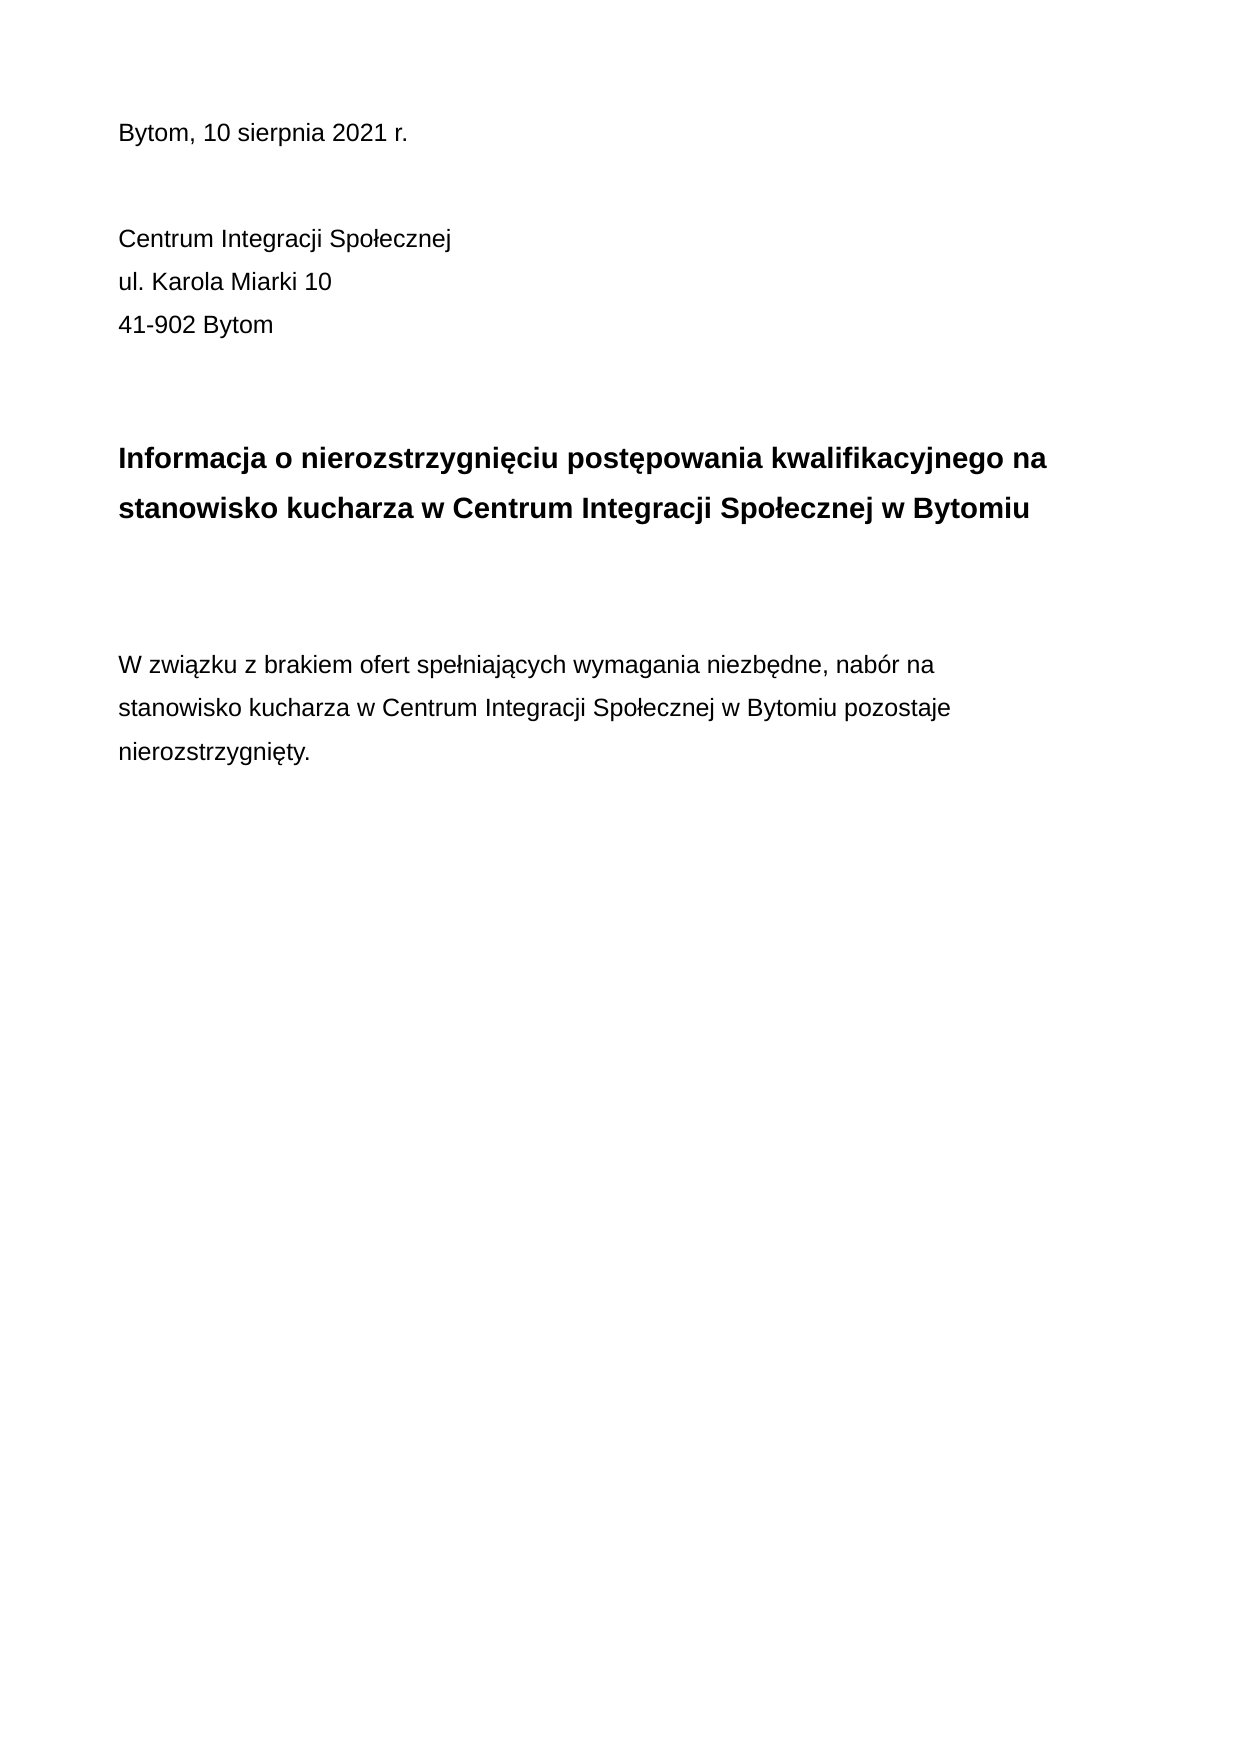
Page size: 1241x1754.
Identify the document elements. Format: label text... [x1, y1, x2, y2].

text Centrum Integracji Społecznej [118, 224, 1059, 252]
text Bytom, 10 sierpnia 2021 r. [118, 118, 1059, 147]
text W związku z brakiem ofert spełniających wymagania niezbędne, nabór na stanowisko kucharza w Centrum Integracji Społecznej w Bytomiu pozostaje nierozstrzygnięty. [118, 650, 1059, 765]
subtitle Informacja o nierozstrzygnięciu postępowania kwalifikacyjnego na stanowisko kucharza w Centrum Integracji Społecznej w Bytomiu [118, 441, 1122, 525]
text ul. Karola Miarki 10 [118, 267, 1059, 296]
text 41-902 Bytom [118, 310, 1059, 339]
